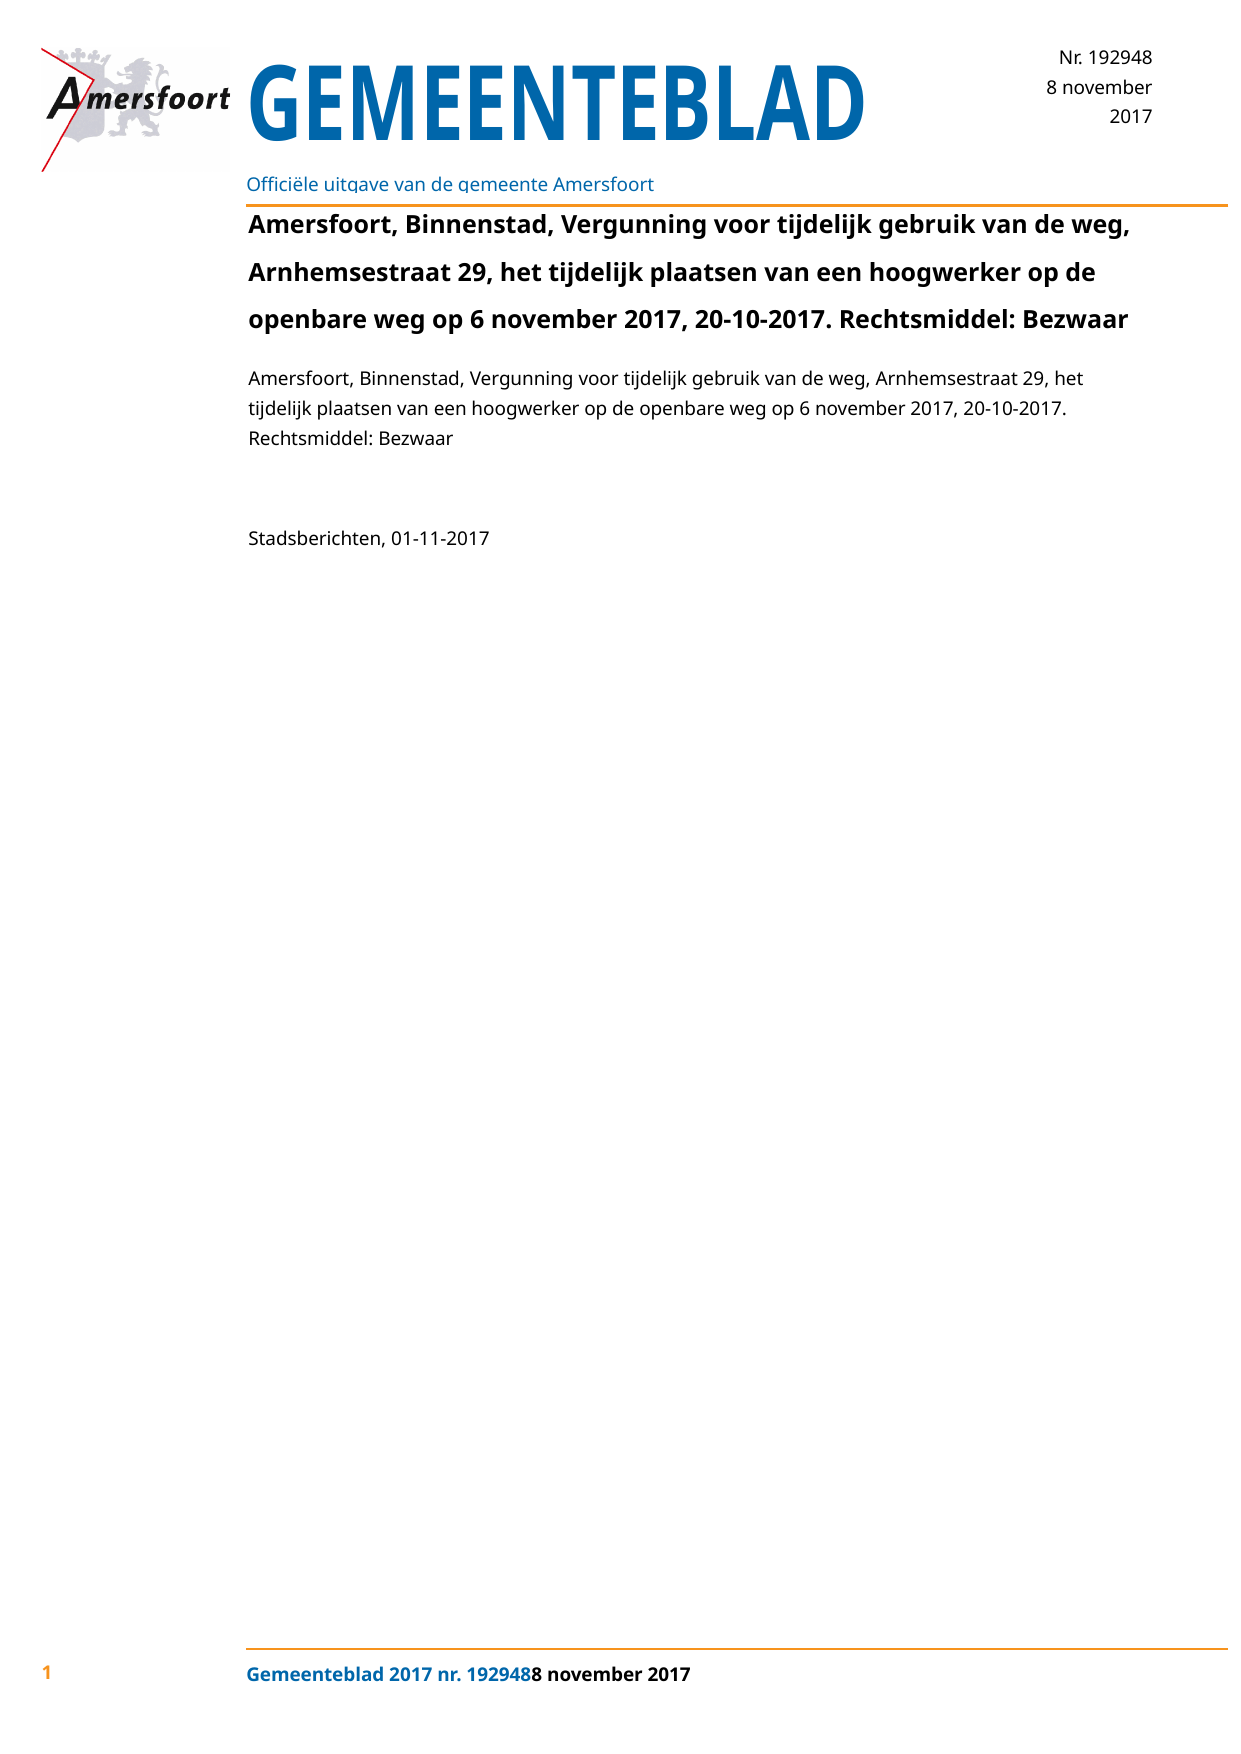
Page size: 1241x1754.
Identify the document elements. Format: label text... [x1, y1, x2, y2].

text Amersfoort, Binnenstad, Vergunning voor tijdelijk gebruik van de weg, Arnhemsestraat 29, het tijdelijk plaatsen van een hoogwerker op de openbare weg op 6 november 2017, 20-10-2017. Rechtsmiddel: Bezwaar [248, 366, 1152, 450]
text Stadsberichten, 01-11-2017 [248, 526, 1152, 551]
picture [41, 47, 231, 172]
text Amersfoort, Binnenstad, Vergunning voor tijdelijk gebruik van de weg, Arnhemsestraat 29, het tijdelijk plaatsen van een hoogwerker op de openbare weg op 6 november 2017, 20-10-2017. Rechtsmiddel: Bezwaar [248, 207, 1152, 336]
